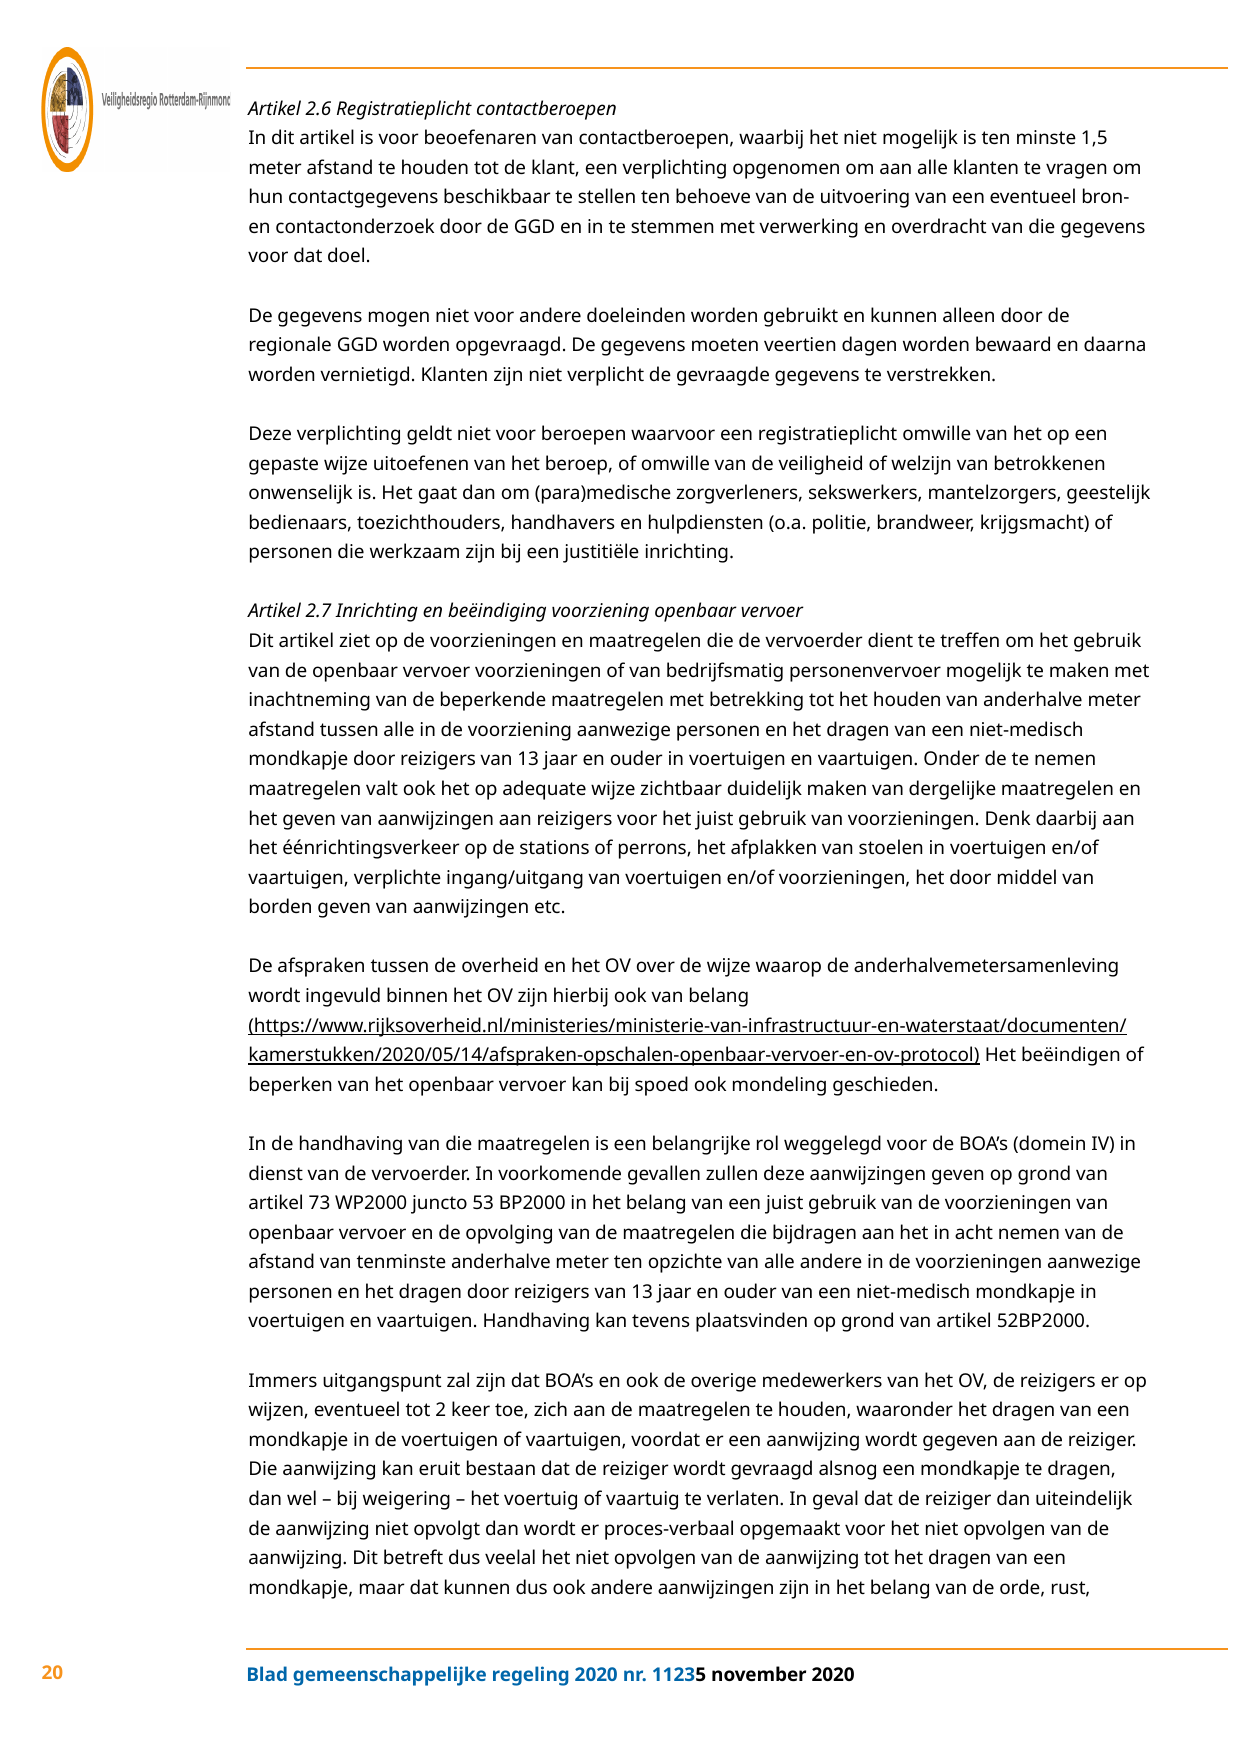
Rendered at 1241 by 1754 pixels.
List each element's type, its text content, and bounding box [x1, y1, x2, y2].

text In de handhaving van die maatregelen is een belangrijke rol weggelegd voor de BOA’s (domein IV) in dienst van de vervoerder. In voorkomende gevallen zullen deze aanwijzingen geven op grond van artikel 73 WP2000 juncto 53 BP2000 in het belang van een juist gebruik van de voorzieningen van openbaar vervoer en de opvolging van de maatregelen die bijdragen aan het in acht nemen van de afstand van tenminste anderhalve meter ten opzichte van alle andere in de voorzieningen aanwezige personen en het dragen door reizigers van 13 jaar en ouder van een niet-medisch mondkapje in voertuigen en vaartuigen. Handhaving kan tevens plaatsvinden op grond van artikel 52BP2000. [248, 1130, 1152, 1333]
text De gegevens mogen niet voor andere doeleinden worden gebruikt en kunnen alleen door de regionale GGD worden opgevraagd. De gegevens moeten veertien dagen worden bewaard en daarna worden vernietigd. Klanten zijn niet verplicht de gevraagde gegevens te verstrekken. [248, 302, 1152, 387]
text In dit artikel is voor beoefenaren van contactberoepen, waarbij het niet mogelijk is ten minste 1,5 meter afstand te houden tot de klant, een verplichting opgenomen om aan alle klanten te vragen om hun contactgegevens beschikbaar te stellen ten behoeve van de uitvoering van een eventueel bron- en contactonderzoek door de GGD en in te stemmen met verwerking en overdracht van die gegevens voor dat doel. [248, 124, 1152, 268]
text Dit artikel ziet op de voorzieningen en maatregelen die de vervoerder dient te treffen om het gebruik van de openbaar vervoer voorzieningen of van bedrijfsmatig personenvervoer mogelijk te maken met inachtneming van de beperkende maatregelen met betrekking tot het houden van anderhalve meter afstand tussen alle in de voorziening aanwezige personen en het dragen van een niet-medisch mondkapje door reizigers van 13 jaar en ouder in voertuigen en vaartuigen. Onder de te nemen maatregelen valt ook het op adequate wijze zichtbaar duidelijk maken van dergelijke maatregelen en het geven van aanwijzingen aan reizigers voor het juist gebruik van voorzieningen. Denk daarbij aan het éénrichtingsverkeer op de stations of perrons, het afplakken van stoelen in voertuigen en/of vaartuigen, verplichte ingang/uitgang van voertuigen en/of voorzieningen, het door middel van borden geven van aanwijzingen etc. [248, 627, 1152, 919]
text Immers uitgangspunt zal zijn dat BOA’s en ook de overige medewerkers van het OV, de reizigers er op wijzen, eventueel tot 2 keer toe, zich aan de maatregelen te houden, waaronder het dragen van een mondkapje in de voertuigen of vaartuigen, voordat er een aanwijzing wordt gegeven aan de reiziger. Die aanwijzing kan eruit bestaan dat de reiziger wordt gevraagd alsnog een mondkapje te dragen, dan wel – bij weigering – het voertuig of vaartuig te verlaten. In geval dat de reiziger dan uiteindelijk de aanwijzing niet opvolgt dan wordt er proces-verbaal opgemaakt voor het niet opvolgen van de aanwijzing. Dit betreft dus veelal het niet opvolgen van de aanwijzing tot het dragen van een mondkapje, maar dat kunnen dus ook andere aanwijzingen zijn in het belang van de orde, rust, [248, 1367, 1152, 1600]
text Deze verplichting geldt niet voor beroepen waarvoor een registratieplicht omwille van het op een gepaste wijze uitoefenen van het beroep, of omwille van de veiligheid of welzijn van betrokkenen onwenselijk is. Het gaat dan om (para)medische zorgverleners, sekswerkers, mantelzorgers, geestelijk bedienaars, toezichthouders, handhavers en hulpdiensten (o.a. politie, brandweer, krijgsmacht) of personen die werkzaam zijn bij een justitiële inrichting. [248, 420, 1152, 564]
text De afspraken tussen de overheid en het OV over de wijze waarop de anderhalvemetersamenleving wordt ingevuld binnen het OV zijn hierbij ook van belang (https://www.rijksoverheid.nl/ministeries/ministerie-van-infrastructuur-en-waterstaat/documenten/kamerstukken/2020/05/14/afspraken-opschalen-openbaar-vervoer-en-ov-protocol) Het beëindigen of beperken van het openbaar vervoer kan bij spoed ook mondeling geschieden. [248, 953, 1152, 1097]
text Artikel 2.6 Registratieplicht contactberoepen [248, 95, 1152, 121]
text Artikel 2.7 Inrichting en beëindiging voorziening openbaar vervoer [248, 598, 1152, 623]
picture [41, 47, 231, 172]
